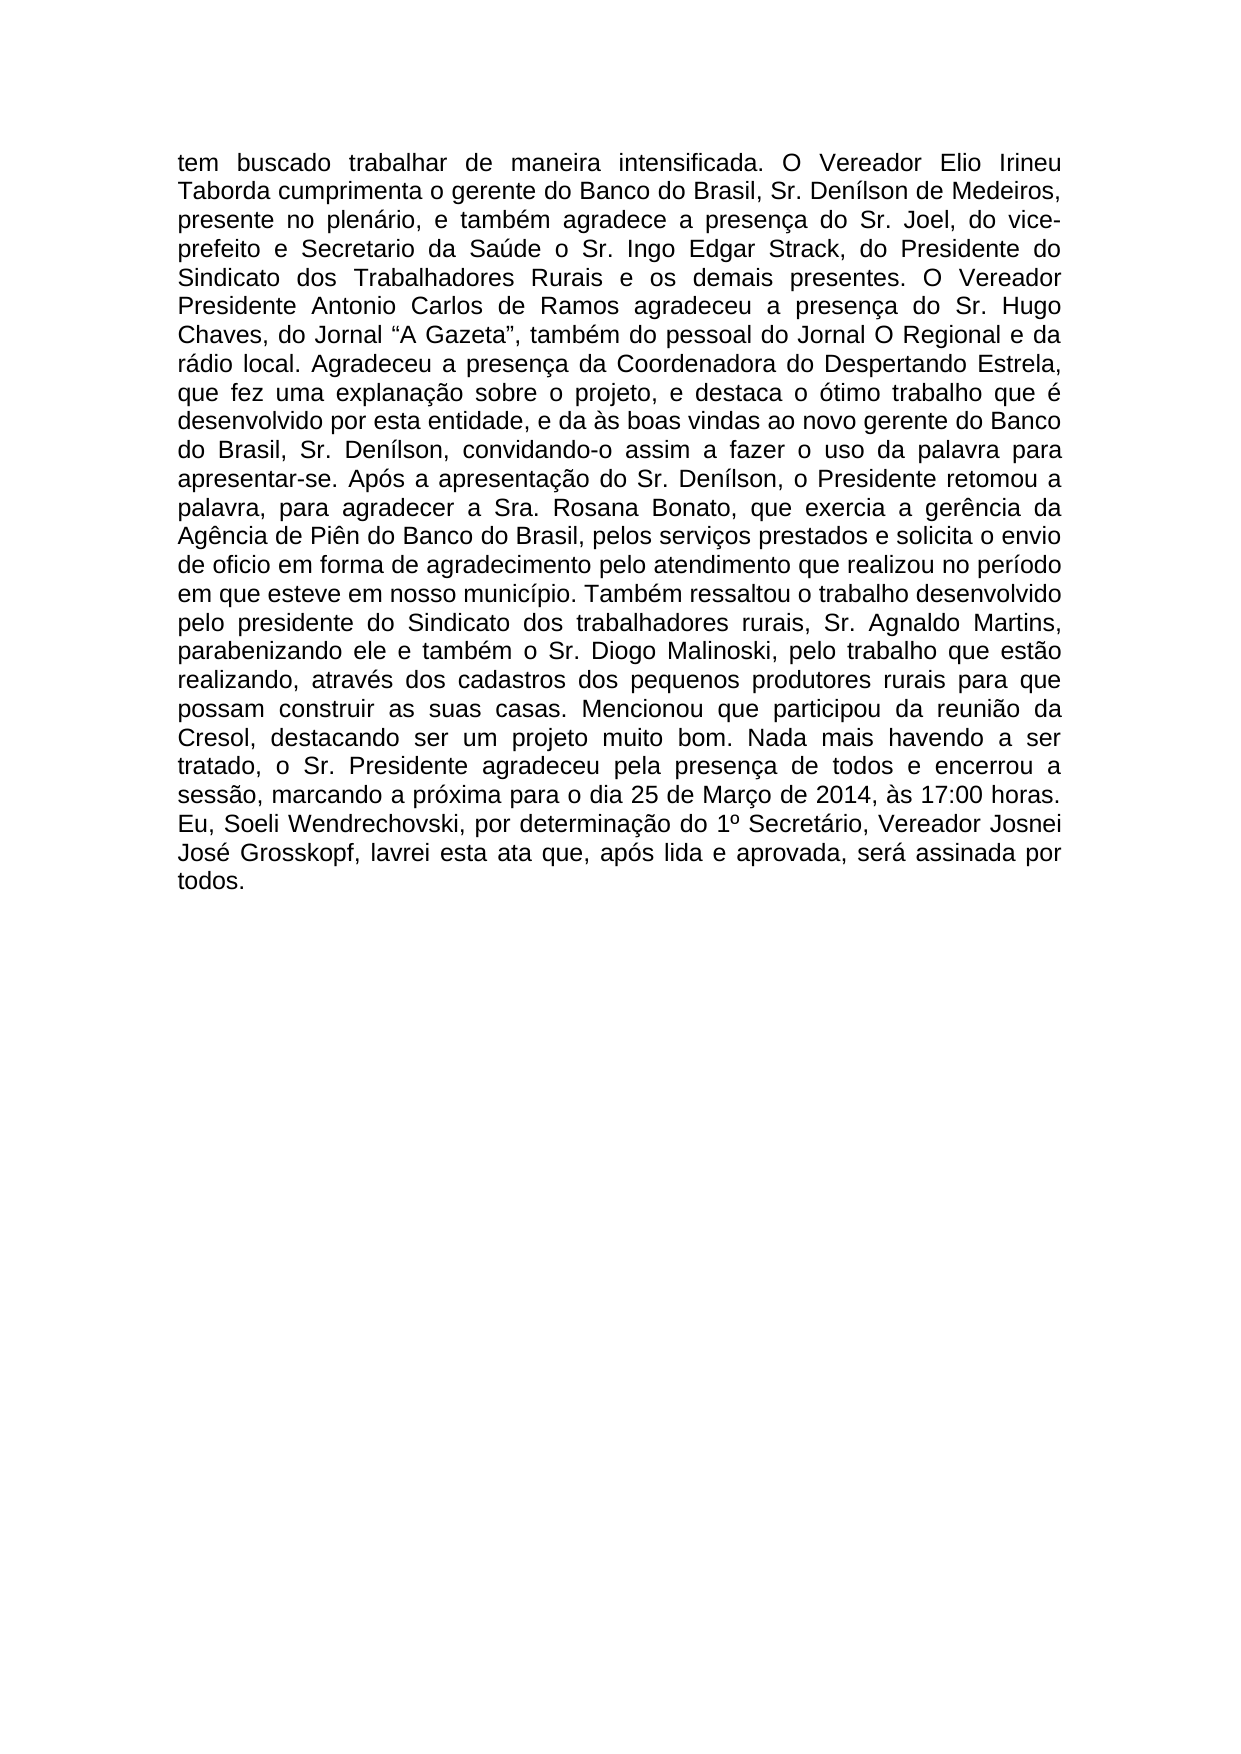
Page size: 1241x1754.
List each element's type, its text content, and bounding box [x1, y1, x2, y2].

text tem buscado trabalhar de maneira intensificada. O Vereador Elio Irineu Taborda cumprimenta o gerente do Banco do Brasil, Sr. Denílson de Medeiros, presente no plenário, e também agradece a presença do Sr. Joel, do vice-prefeito e Secretario da Saúde o Sr. Ingo Edgar Strack, do Presidente do Sindicato dos Trabalhadores Rurais e os demais presentes. O Vereador Presidente Antonio Carlos de Ramos agradeceu a presença do Sr. Hugo Chaves, do Jornal “A Gazeta”, também do pessoal do Jornal O Regional e da rádio local. Agradeceu a presença da Coordenadora do Despertando Estrela, que fez uma explanação sobre o projeto, e destaca o ótimo trabalho que é desenvolvido por esta entidade, e da às boas vindas ao novo gerente do Banco do Brasil, Sr. Denílson, convidando-o assim a fazer o uso da palavra para apresentar-se. Após a apresentação do Sr. Denílson, o Presidente retomou a palavra, para agradecer a Sra. Rosana Bonato, que exercia a gerência da Agência de Piên do Banco do Brasil, pelos serviços prestados e solicita o envio de oficio em forma de agradecimento pelo atendimento que realizou no período em que esteve em nosso município. Também ressaltou o trabalho desenvolvido pelo presidente do Sindicato dos trabalhadores rurais, Sr. Agnaldo Martins, parabenizando ele e também o Sr. Diogo Malinoski, pelo trabalho que estão realizando, através dos cadastros dos pequenos produtores rurais para que possam construir as suas casas. Mencionou que participou da reunião da Cresol, destacando ser um projeto muito bom. Nada mais havendo a ser tratado, o Sr. Presidente agradeceu pela presença de todos e encerrou a sessão, marcando a próxima para o dia 25 de Março de 2014, às 17:00 horas. Eu, Soeli Wendrechovski, por determinação do 1º Secretário, Vereador Josnei José Grosskopf, lavrei esta ata que, após lida e aprovada, será assinada por todos. [177, 148, 1063, 895]
